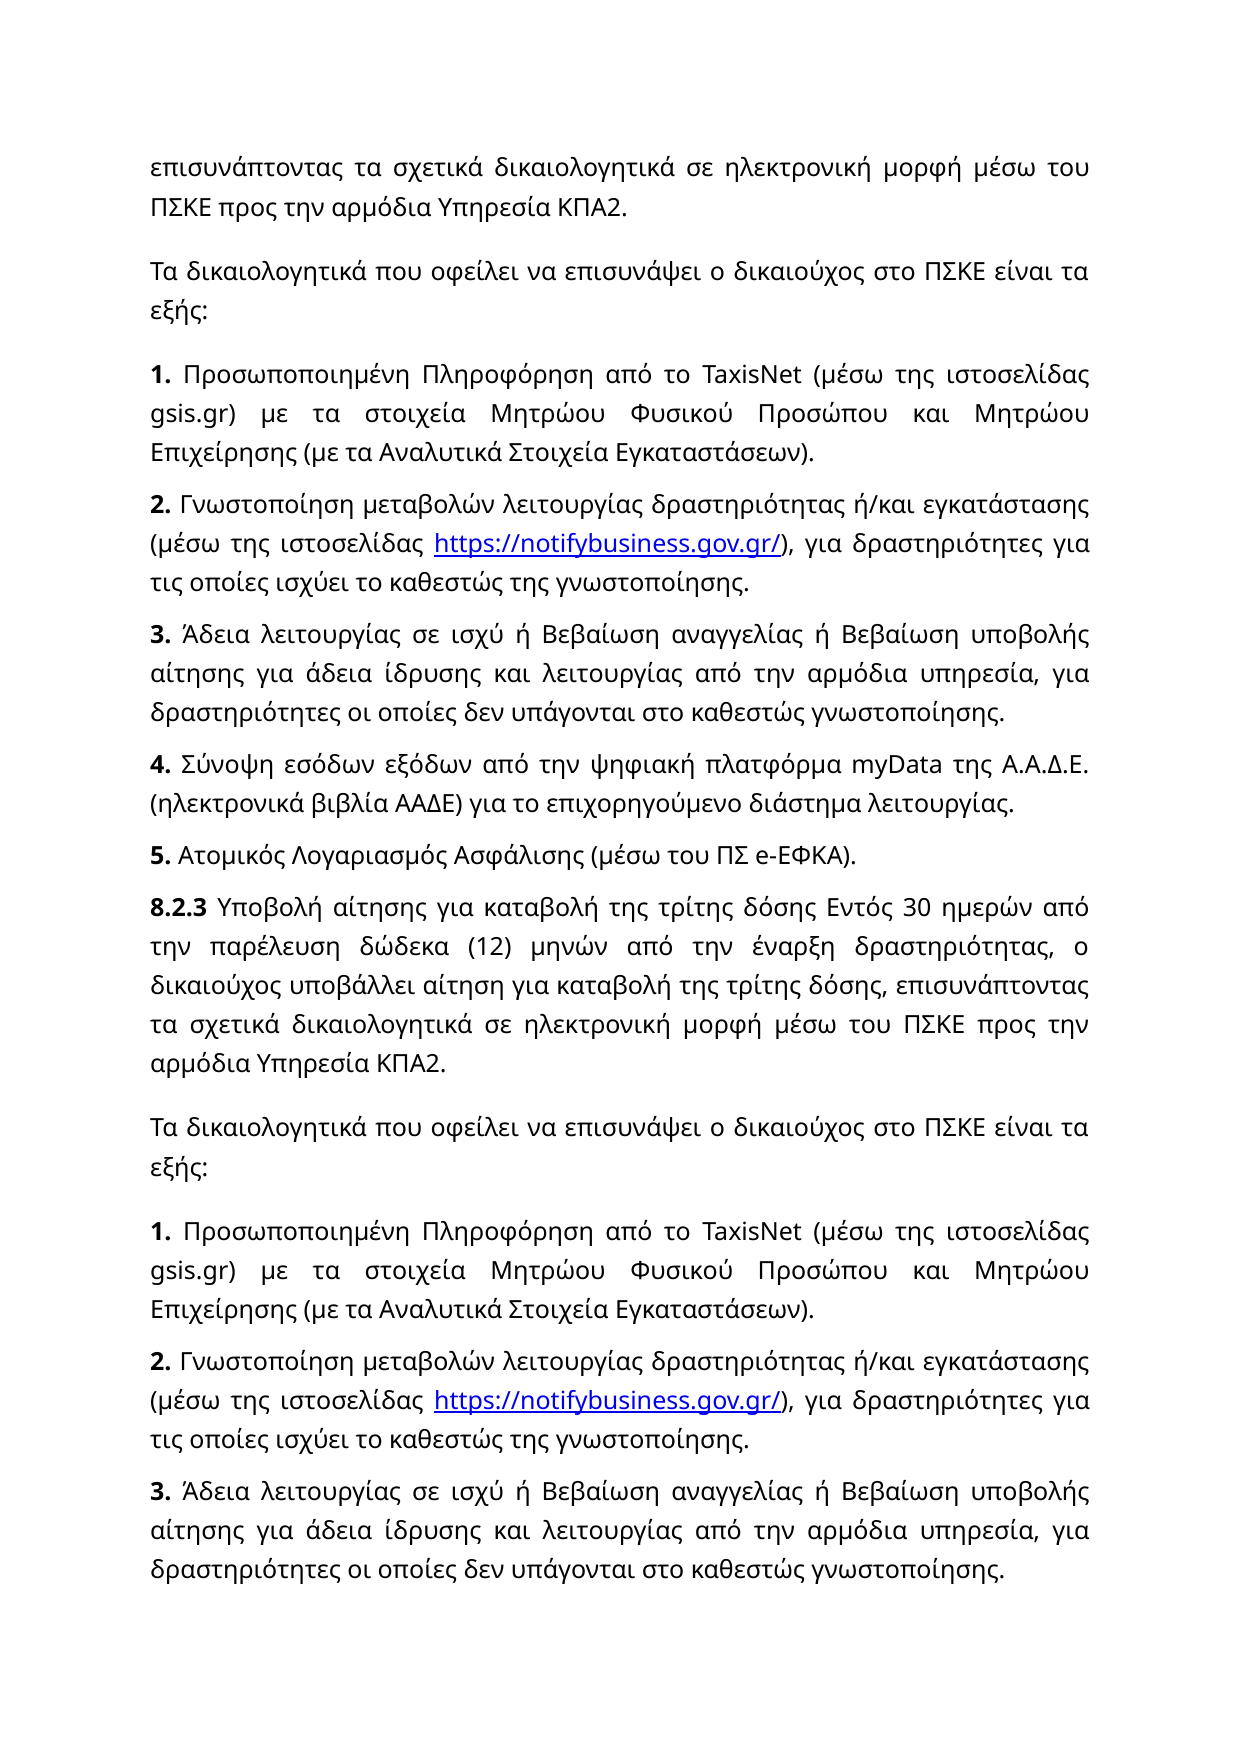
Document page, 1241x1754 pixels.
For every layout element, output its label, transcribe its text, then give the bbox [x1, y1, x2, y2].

text 3. Άδεια λειτουργίας σε ισχύ ή Βεβαίωση αναγγελίας ή Βεβαίωση υποβολής αίτησης για άδεια ίδρυσης και λειτουργίας από την αρμόδια υπηρεσία, για δραστηριότητες οι οποίες δεν υπάγονται στο καθεστώς γνωστοποίησης. [150, 1473, 1090, 1586]
text Τα δικαιολογητικά που οφείλει να επισυνάψει ο δικαιούχος στο ΠΣΚΕ είναι τα εξής: [150, 253, 1090, 327]
text Τα δικαιολογητικά που οφείλει να επισυνάψει ο δικαιούχος στο ΠΣΚΕ είναι τα εξής: [150, 1110, 1090, 1183]
text 1. Προσωποποιημένη Πληροφόρηση από το TaxisNet (μέσω της ιστοσελίδας gsis.gr) με τα στοιχεία Μητρώου Φυσικού Προσώπου και Μητρώου Επιχείρησης (με τα Αναλυτικά Στοιχεία Εγκαταστάσεων). [150, 357, 1090, 469]
text 8.2.3 Υποβολή αίτησης για καταβολή της τρίτης δόσης Εντός 30 ημερών από την παρέλευση δώδεκα (12) μηνών από την έναρξη δραστηριότητας, ο δικαιούχος υποβάλλει αίτηση για καταβολή της τρίτης δόσης, επισυνάπτοντας τα σχετικά δικαιολογητικά σε ηλεκτρονική μορφή μέσω του ΠΣΚΕ προς την αρμόδια Υπηρεσία ΚΠΑ2. [150, 889, 1090, 1080]
text 5. Ατομικός Λογαριασμός Ασφάλισης (μέσω του ΠΣ e-ΕΦΚΑ). [150, 837, 1090, 872]
text επισυνάπτοντας τα σχετικά δικαιολογητικά σε ηλεκτρονική μορφή μέσω του ΠΣΚΕ προς την αρμόδια Υπηρεσία ΚΠΑ2. [150, 150, 1090, 223]
text 2. Γνωστοποίηση μεταβολών λειτουργίας δραστηριότητας ή/και εγκατάστασης (μέσω της ιστοσελίδας https://notifybusiness.gov.gr/), για δραστηριότητες για τις οποίες ισχύει το καθεστώς της γνωστοποίησης. [150, 487, 1090, 599]
text 2. Γνωστοποίηση μεταβολών λειτουργίας δραστηριότητας ή/και εγκατάστασης (μέσω της ιστοσελίδας https://notifybusiness.gov.gr/), για δραστηριότητες για τις οποίες ισχύει το καθεστώς της γνωστοποίησης. [150, 1343, 1090, 1456]
text 1. Προσωποποιημένη Πληροφόρηση από το TaxisNet (μέσω της ιστοσελίδας gsis.gr) με τα στοιχεία Μητρώου Φυσικού Προσώπου και Μητρώου Επιχείρησης (με τα Αναλυτικά Στοιχεία Εγκαταστάσεων). [150, 1213, 1090, 1326]
text 4. Σύνοψη εσόδων εξόδων από την ψηφιακή πλατφόρμα myData της Α.Α.Δ.Ε. (ηλεκτρονικά βιβλία ΑΑΔΕ) για το επιχορηγούμενο διάστημα λειτουργίας. [150, 747, 1090, 820]
text 3. Άδεια λειτουργίας σε ισχύ ή Βεβαίωση αναγγελίας ή Βεβαίωση υποβολής αίτησης για άδεια ίδρυσης και λειτουργίας από την αρμόδια υπηρεσία, για δραστηριότητες οι οποίες δεν υπάγονται στο καθεστώς γνωστοποίησης. [150, 617, 1090, 729]
